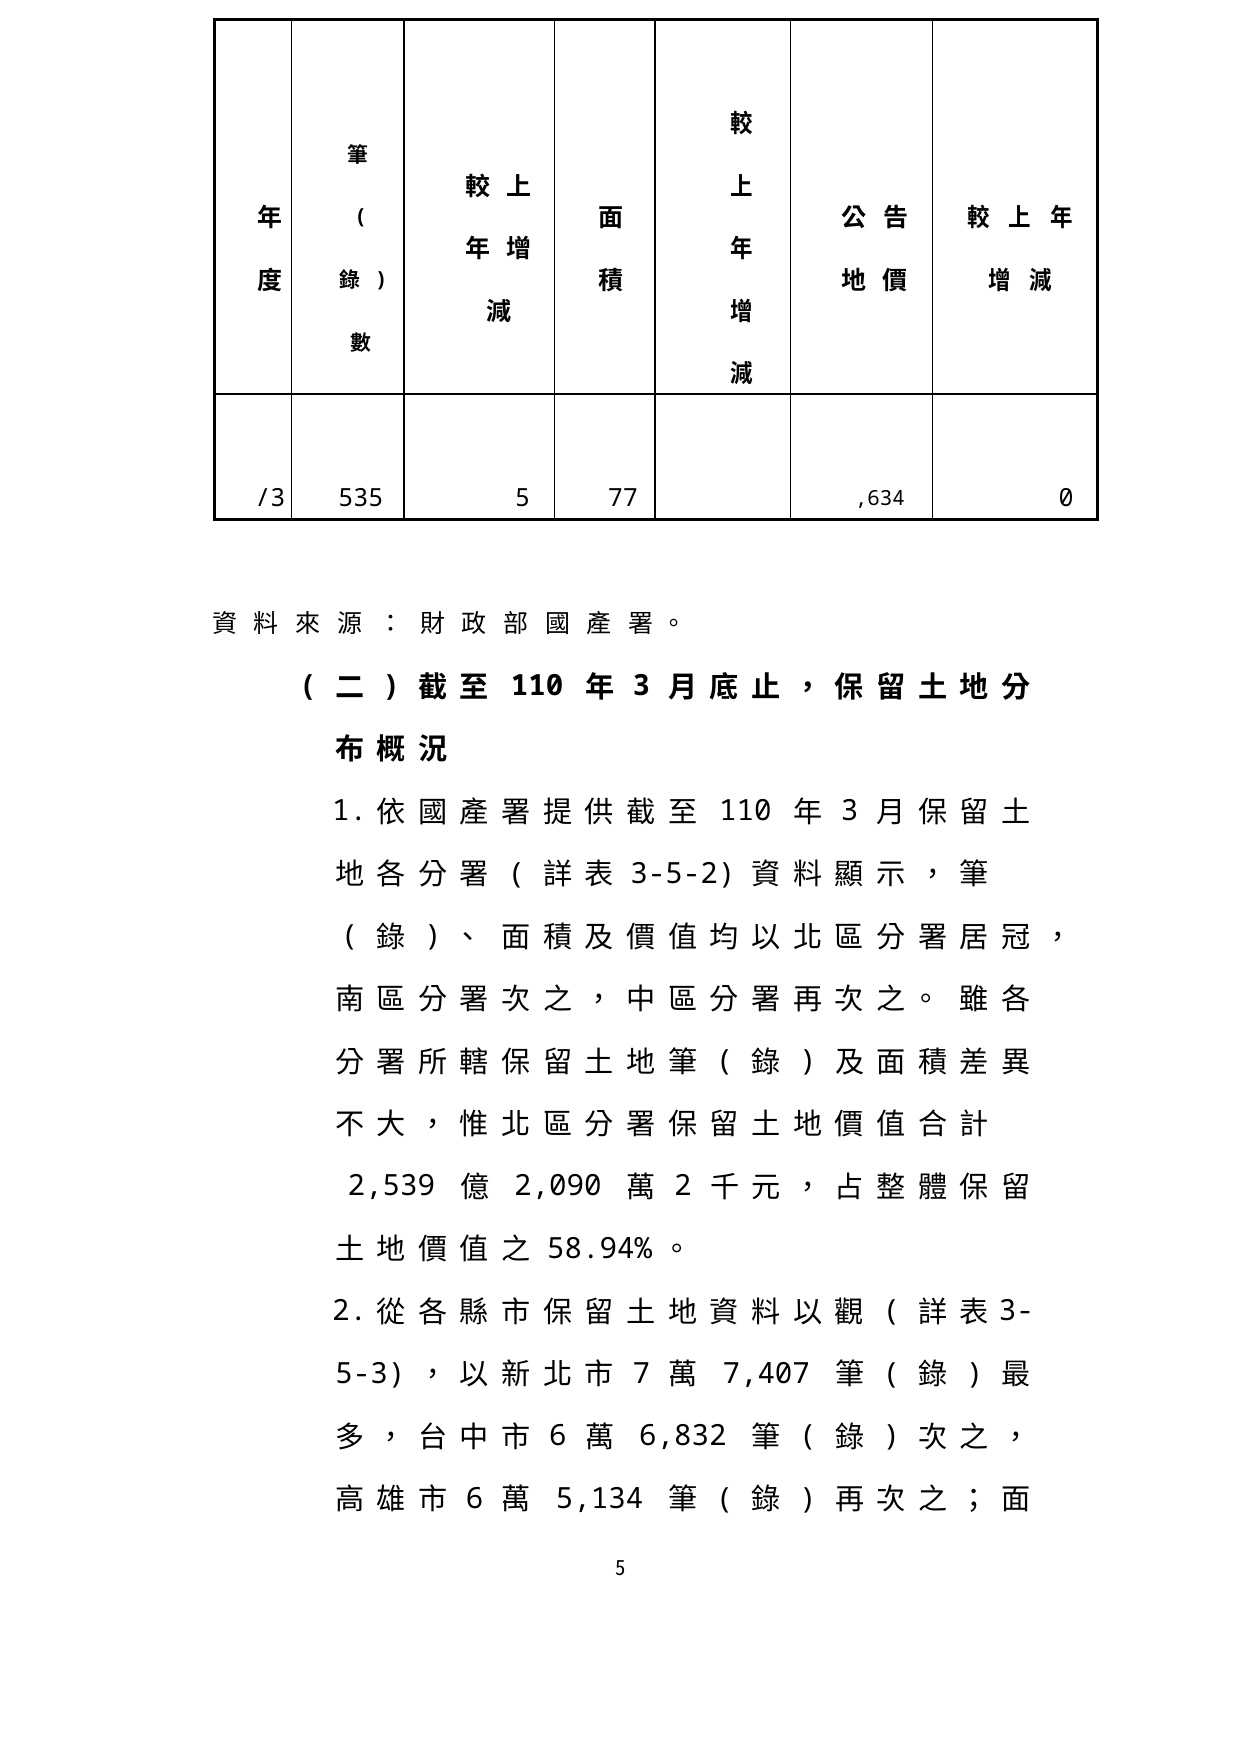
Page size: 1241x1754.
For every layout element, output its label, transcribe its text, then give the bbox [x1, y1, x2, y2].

table_header 較上年增減 [656, 21, 790, 393]
table_header 公告地價 [791, 21, 932, 393]
table_cell 0 [933, 395, 1096, 518]
table_cell /3 [216, 395, 291, 518]
table_header 筆(錄)數 [292, 21, 403, 393]
table_header 較上年增減 [405, 21, 554, 393]
table_cell 5 [405, 395, 554, 518]
table_cell ,634 [791, 395, 932, 518]
text 1.依國產署提供截至110年3月保留土地各分署(詳表3-5-2)資料顯示，筆(錄)、面積及價值均以北區分署居冠，南區分署次之，中區分署再次之。雖各分署所轄保留土地筆(錄)及面積差異不大，惟北區分署保留土地價值合計2,539億2,090萬2千元，占整體保留土地價值之58.94%。 [292, 768, 1037, 1268]
text 資料來源：財政部國產署。 [203, 580, 1037, 643]
table_header 面積 [555, 21, 654, 393]
table_cell 77 [555, 395, 654, 518]
table_cell 535 [292, 395, 403, 518]
table_header 較上年增減 [933, 21, 1096, 393]
table_cell [656, 395, 790, 518]
text (二)截至110年3月底止，保留土地分布概況 [262, 643, 1037, 768]
text 2.從各縣市保留土地資料以觀(詳表3-5-3)，以新北市7萬7,407筆(錄)最多，台中市6萬6,832筆(錄)次之，高雄市6萬5,134筆(錄)再次之；面 [292, 1268, 1037, 1518]
table_header 年度 [216, 21, 291, 393]
